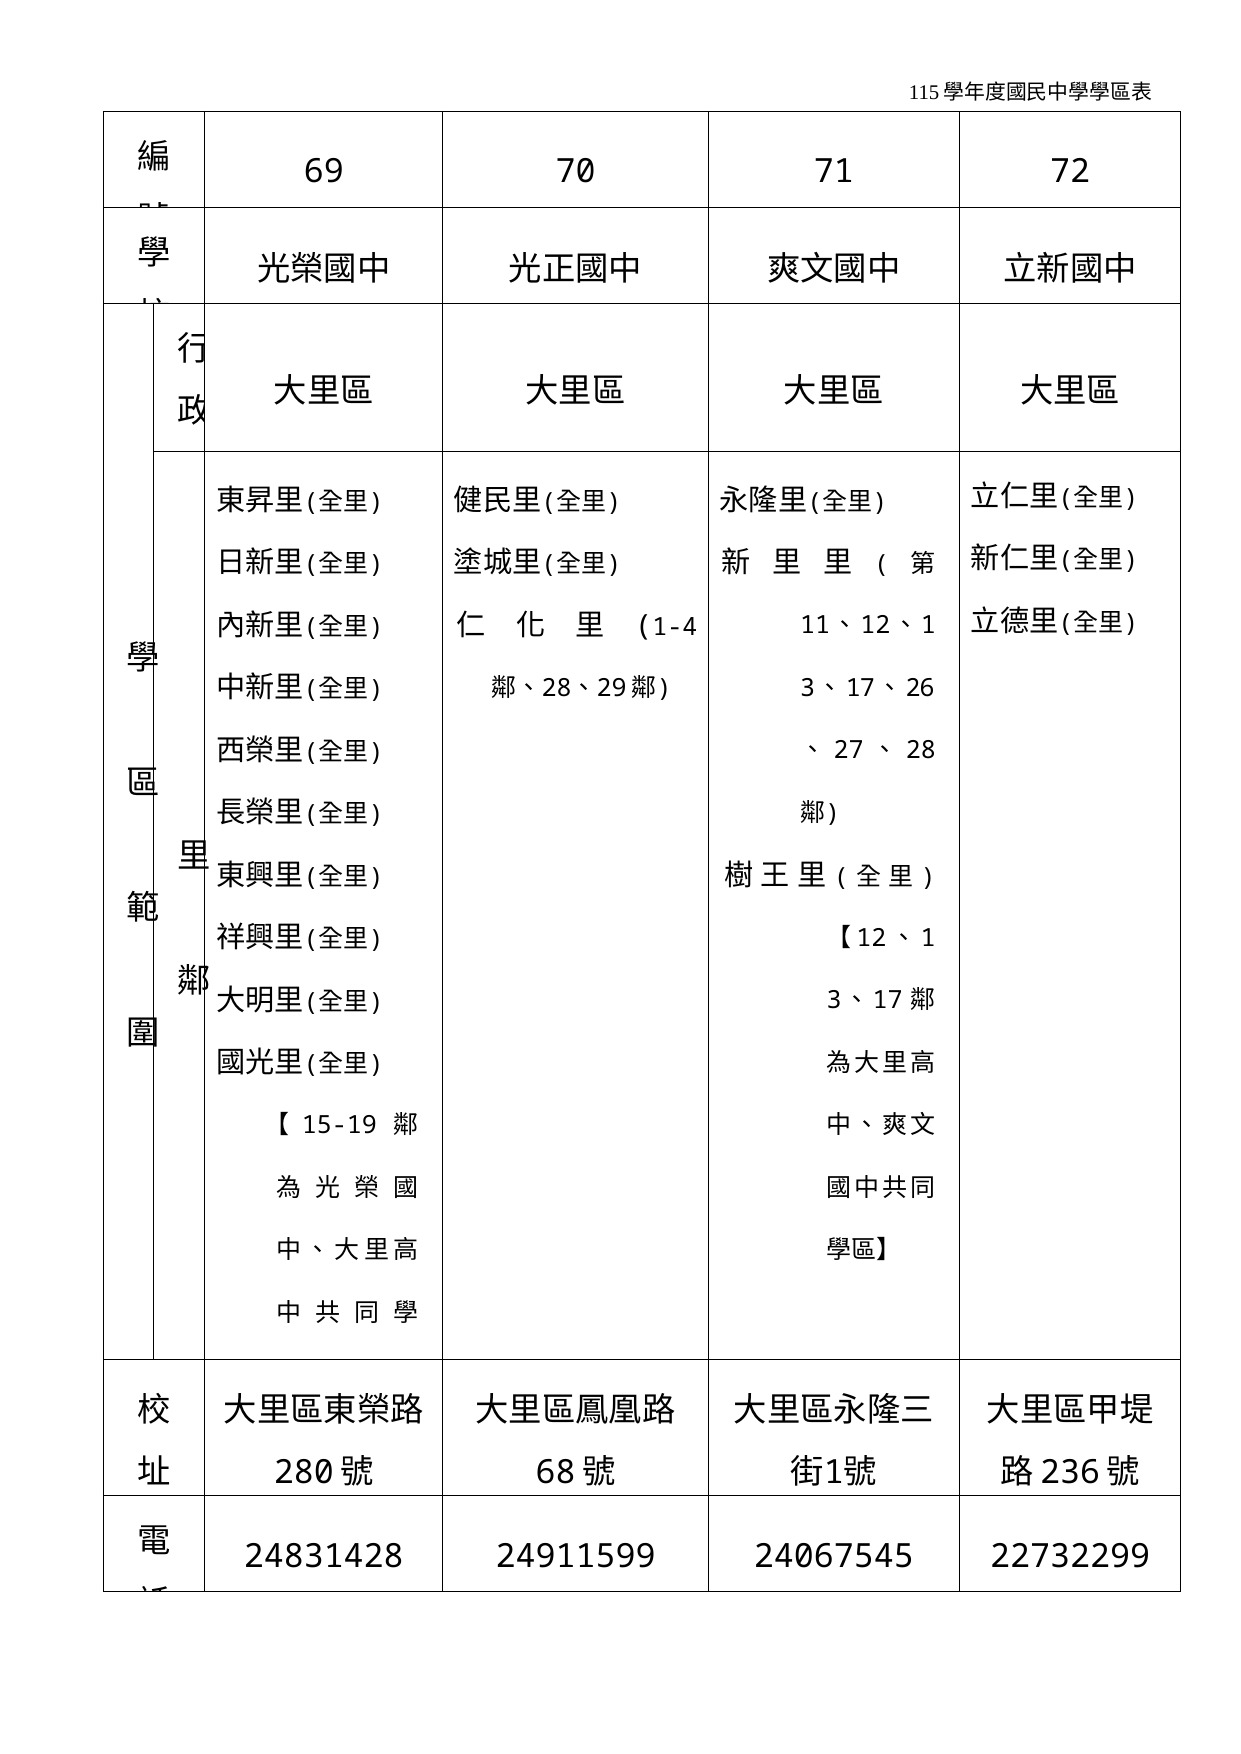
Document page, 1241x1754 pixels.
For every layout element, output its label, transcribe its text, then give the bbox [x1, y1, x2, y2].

table_cell 24831428 [205, 1496, 442, 1591]
table_cell 行政區 [198, 403, 204, 413]
table_cell 大里區 [709, 304, 959, 451]
table_cell 大里區 [960, 304, 1180, 451]
table_cell 電話聯絡 [104, 1496, 204, 1591]
table_cell 校址 [104, 1360, 204, 1495]
table_cell 學 區 範 圍 [104, 304, 153, 1359]
table_cell 70 [443, 112, 708, 207]
table_cell 永隆里(全里) 新里里(第11、12、13、17、26、27、28鄰) 樹王里(全里)【12、13、17鄰為大里高中、爽文國中共同學區】 [709, 452, 959, 1359]
table_cell 里 鄰 [154, 452, 204, 1359]
table_cell 69 [205, 112, 442, 207]
table_cell 大里區 [205, 304, 442, 451]
table_cell 光榮國中 [205, 208, 442, 303]
table_cell 大里區永隆三街1號 [709, 1360, 959, 1495]
table_cell 24067545 [709, 1496, 959, 1591]
table_cell 學校名稱 [104, 208, 204, 303]
table_cell 大里區 [443, 304, 708, 451]
table_cell 東昇里(全里) 日新里(全里) 內新里(全里) 中新里(全里) 西榮里(全里) 長榮里(全里) 東興里(全里) 祥興里(全里) 大明里(全里) 國光里(全里) 【15-19鄰為光榮國中、大里高中共同學區】 [205, 452, 442, 1359]
table_cell 大里區甲堤路236號 [960, 1360, 1180, 1495]
table_cell 編號 [104, 112, 204, 207]
table_cell 行政區 [154, 304, 204, 451]
table_cell 大里區東榮路280號 [205, 1360, 442, 1495]
table_cell 24911599 [443, 1496, 708, 1591]
table_cell 22732299 [960, 1496, 1180, 1591]
table_cell 立仁里(全里) 新仁里(全里) 立德里(全里) [960, 452, 1180, 1359]
table_cell 健民里(全里) 塗城里(全里) 仁化里(1-4鄰、28、29鄰) [443, 452, 708, 1359]
table_cell 光正國中 [443, 208, 708, 303]
table_cell 立新國中 [960, 208, 1180, 303]
table_cell 大里區鳳凰路68號 [443, 1360, 708, 1495]
table_cell 72 [960, 112, 1180, 207]
table_cell 爽文國中 [709, 208, 959, 303]
table_cell 71 [709, 112, 959, 207]
